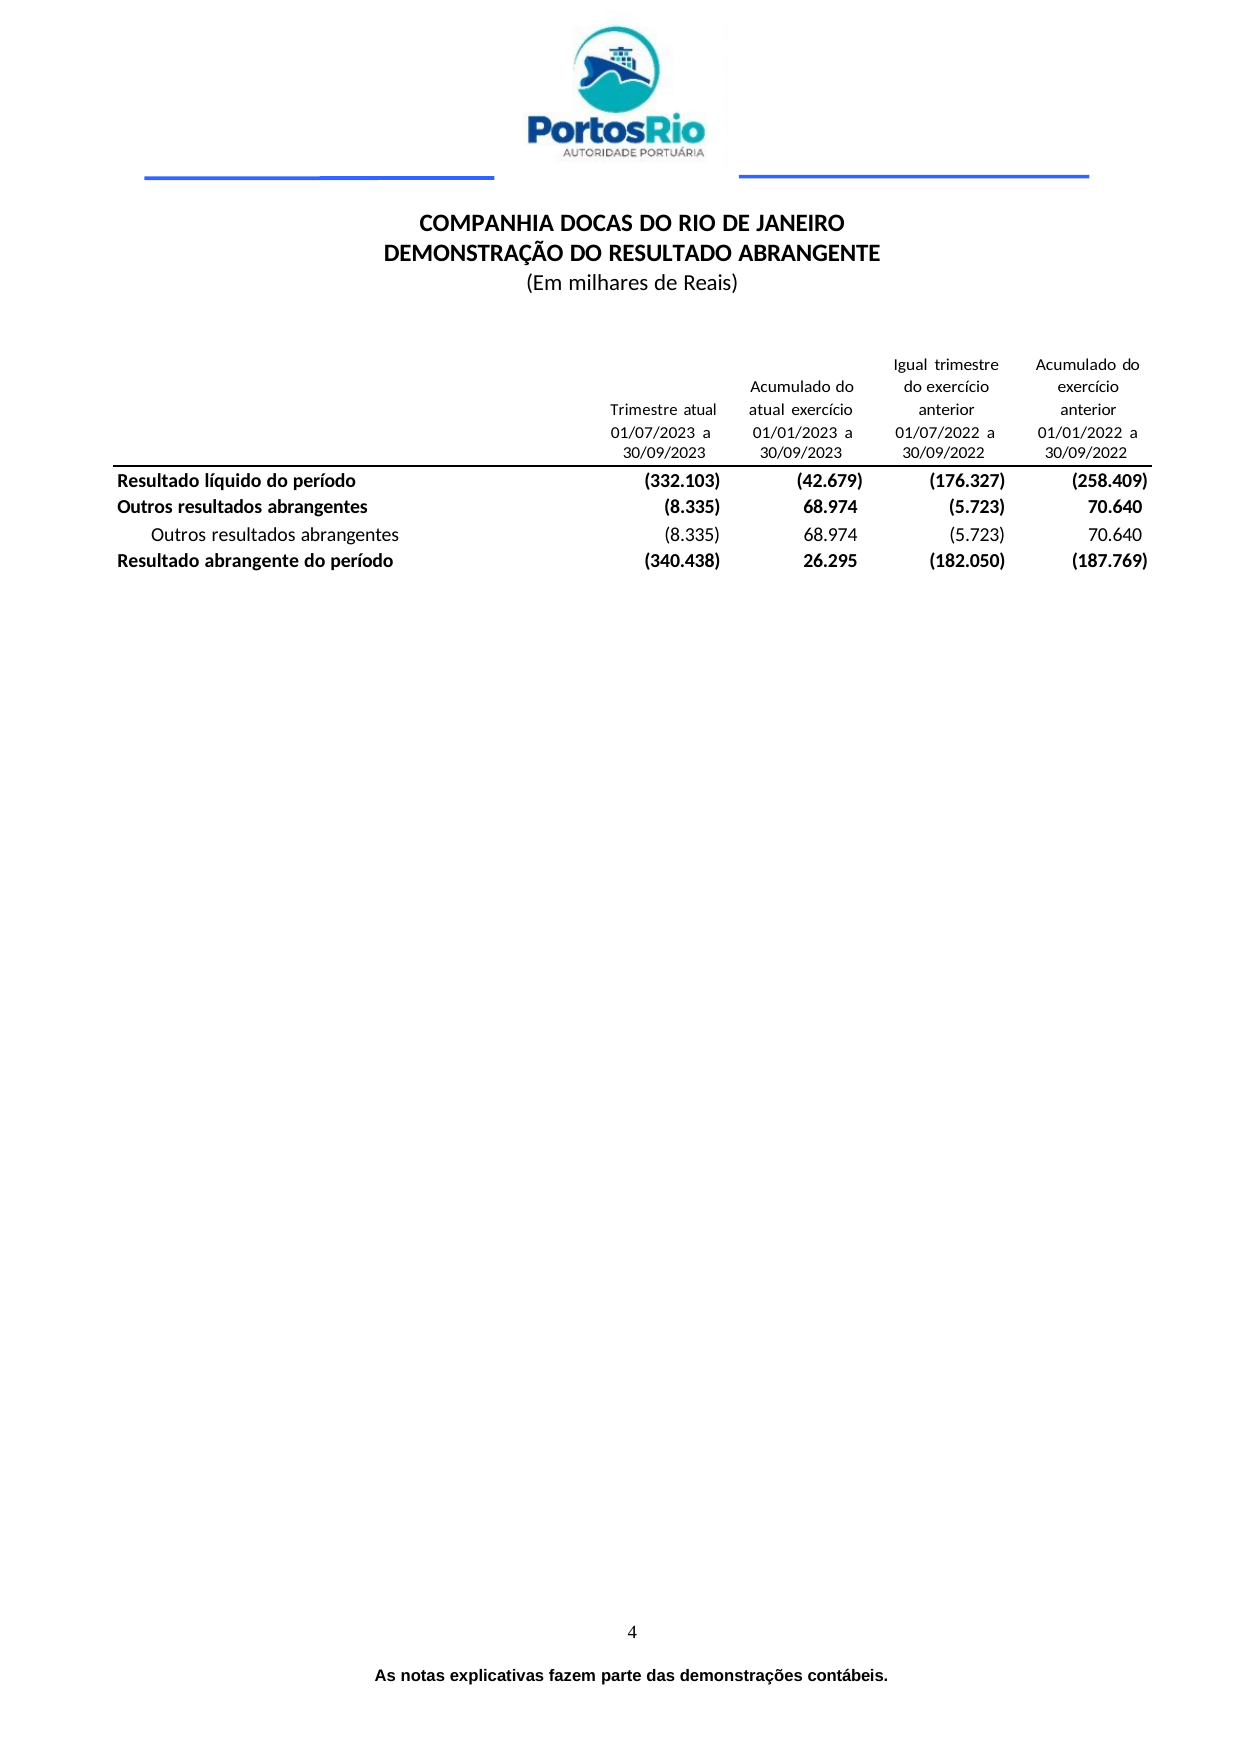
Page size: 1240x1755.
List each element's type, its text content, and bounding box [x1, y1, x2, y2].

table_cell 30/09/2022 [877, 445, 1020, 465]
table_cell (332.103) [505, 467, 734, 494]
table_cell (176.327) [877, 467, 1020, 494]
table_cell 30/09/2023 [505, 445, 734, 465]
table_cell (187.769) [1020, 550, 1152, 574]
table_header Igual trimestre do exercício anterior [877, 356, 1020, 422]
table_cell 30/09/2023 [734, 445, 877, 465]
table_cell (182.050) [877, 550, 1020, 574]
table_cell 01/07/2022 a [877, 422, 1020, 444]
table_cell [113, 422, 505, 444]
table_cell 68.974 [734, 494, 877, 522]
table_cell Outros resultados abrangentes [113, 522, 505, 550]
table_cell 70.640 [1020, 522, 1152, 550]
table_cell (42.679) [734, 467, 877, 494]
table_cell (8.335) [505, 522, 734, 550]
table_header Acumulado do exercício anterior [1020, 356, 1152, 422]
table_cell 70.640 [1020, 494, 1152, 522]
table_cell Resultado líquido do período [113, 467, 505, 494]
table_cell 01/01/2023 a [734, 422, 877, 444]
table_cell 68.974 [734, 522, 877, 550]
table_cell Resultado abrangente do período [113, 550, 505, 574]
table_cell (8.335) [505, 494, 734, 522]
table_header [113, 356, 505, 422]
table_cell (340.438) [505, 550, 734, 574]
table_cell 26.295 [734, 550, 877, 574]
table_cell [113, 445, 505, 465]
table_cell 30/09/2022 [1020, 445, 1152, 465]
table_header Acumulado do atual exercício [734, 356, 877, 422]
table_cell (5.723) [877, 494, 1020, 522]
table_header Trimestre atual [505, 356, 734, 422]
table_cell Outros resultados abrangentes [113, 494, 505, 522]
table_cell (258.409) [1020, 467, 1152, 494]
table_cell (5.723) [877, 522, 1020, 550]
table_cell 01/07/2023 a [505, 422, 734, 444]
table_cell 01/01/2022 a [1020, 422, 1152, 444]
